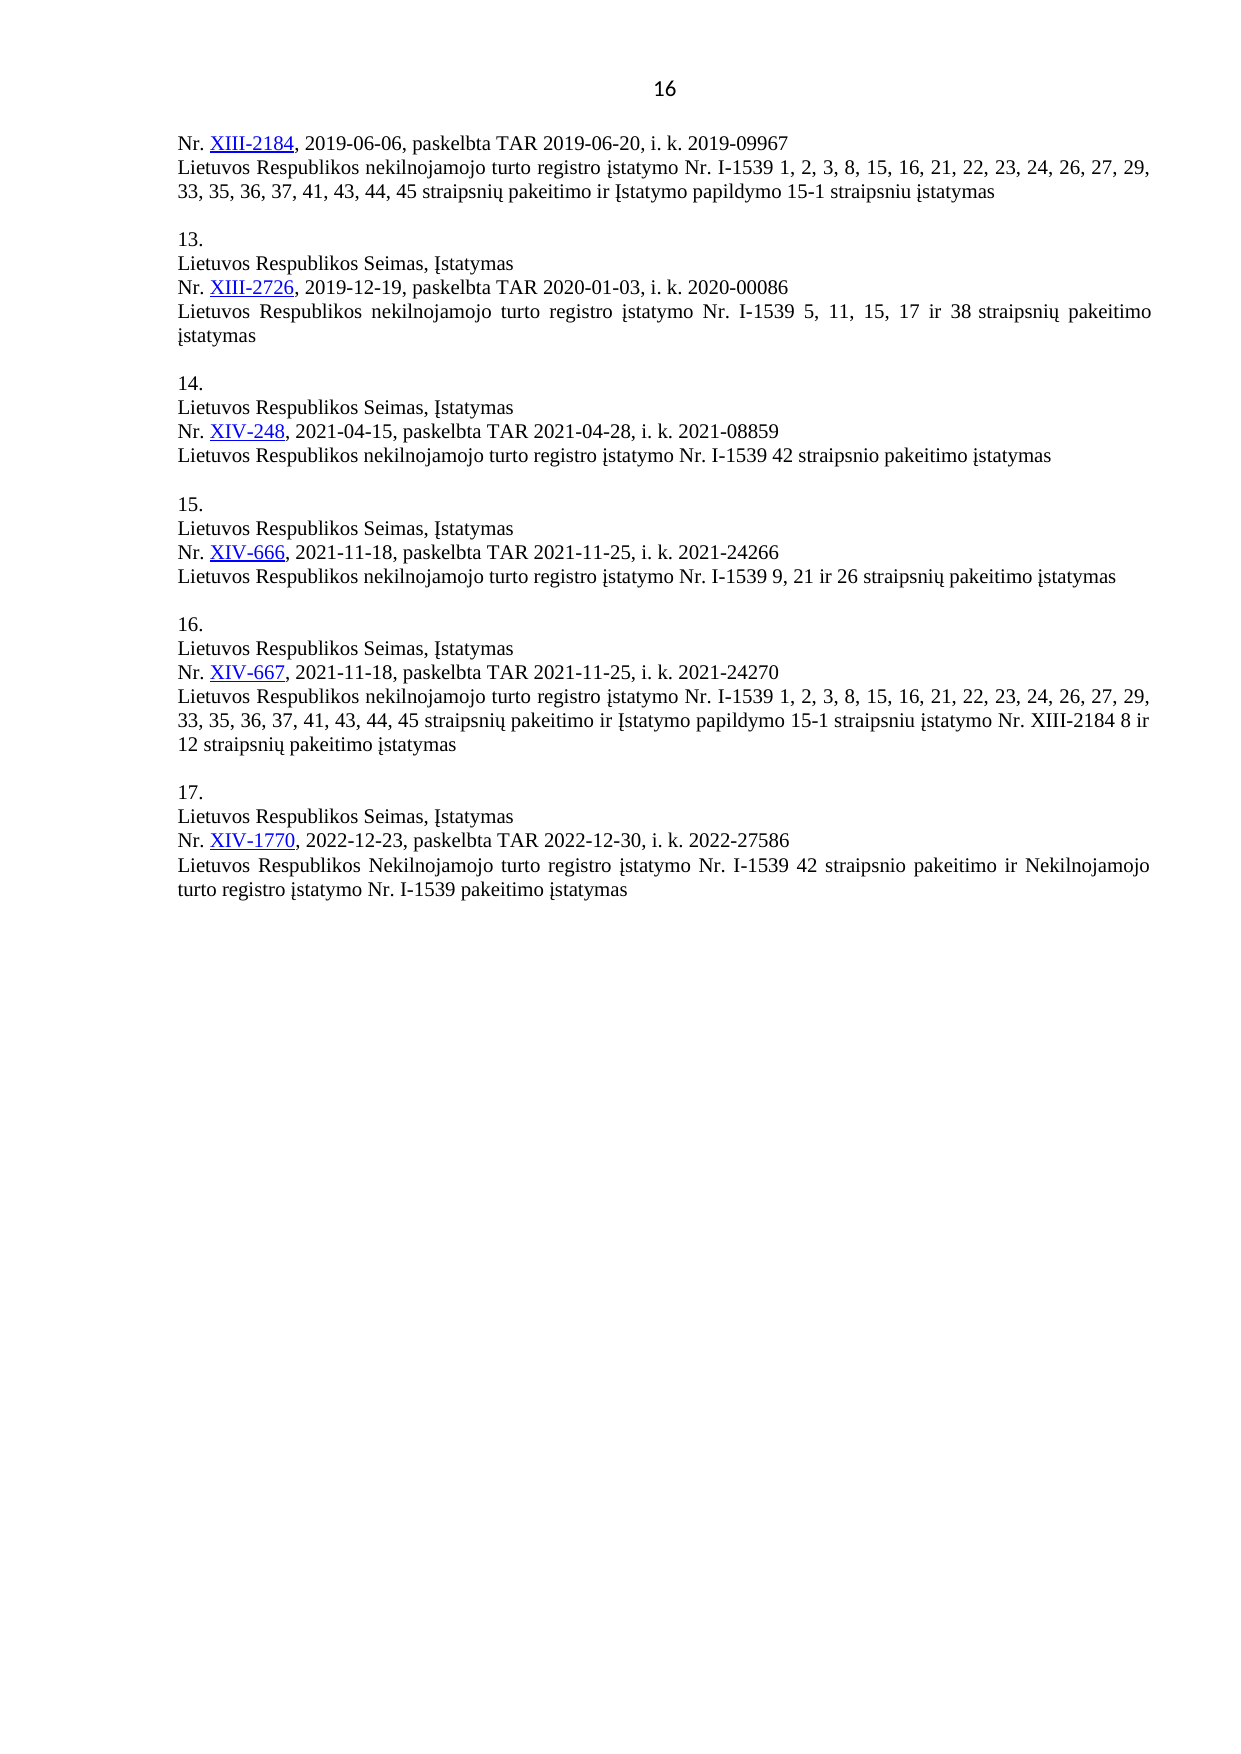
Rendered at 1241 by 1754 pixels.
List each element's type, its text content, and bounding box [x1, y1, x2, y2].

text Nr. XIV-1770, 2022-12-23, paskelbta TAR 2022-12-30, i. k. 2022-27586 [177, 828, 1152, 852]
text Lietuvos Respublikos nekilnojamojo turto registro įstatymo Nr. I-1539 1, 2, 3, 8, 15, 16, 21, 22, 23, 24, 26, 27, 29, 33, 35, 36, 37, 41, 43, 44, 45 straipsnių pakeitimo ir Įstatymo papildymo 15-1 straipsniu įstatymo Nr. XIII-2184 8 ir 12 straipsnių pakeitimo įstatymas [177, 684, 1152, 756]
text Nr. XIII-2726, 2019-12-19, paskelbta TAR 2020-01-03, i. k. 2020-00086 [177, 275, 1152, 299]
text Lietuvos Respublikos Seimas, Įstatymas [177, 804, 1152, 828]
text Lietuvos Respublikos nekilnojamojo turto registro įstatymo Nr. I-1539 42 straipsnio pakeitimo įstatymas [177, 443, 1152, 467]
text 17. [177, 780, 1152, 804]
text Nr. XIII-2184, 2019-06-06, paskelbta TAR 2019-06-20, i. k. 2019-09967 [177, 131, 1152, 155]
text 13. [177, 227, 1152, 251]
text Lietuvos Respublikos Seimas, Įstatymas [177, 636, 1152, 660]
text Lietuvos Respublikos nekilnojamojo turto registro įstatymo Nr. I-1539 1, 2, 3, 8, 15, 16, 21, 22, 23, 24, 26, 27, 29, 33, 35, 36, 37, 41, 43, 44, 45 straipsnių pakeitimo ir Įstatymo papildymo 15-1 straipsniu įstatymas [177, 155, 1152, 203]
text Lietuvos Respublikos nekilnojamojo turto registro įstatymo Nr. I-1539 5, 11, 15, 17 ir 38 straipsnių pakeitimo įstatymas [177, 299, 1152, 347]
text Nr. XIV-666, 2021-11-18, paskelbta TAR 2021-11-25, i. k. 2021-24266 [177, 540, 1152, 564]
text Lietuvos Respublikos Seimas, Įstatymas [177, 395, 1152, 419]
text Lietuvos Respublikos Seimas, Įstatymas [177, 516, 1152, 540]
text Lietuvos Respublikos Nekilnojamojo turto registro įstatymo Nr. I-1539 42 straipsnio pakeitimo ir Nekilnojamojo turto registro įstatymo Nr. I-1539 pakeitimo įstatymas [177, 852, 1152, 901]
text Nr. XIV-667, 2021-11-18, paskelbta TAR 2021-11-25, i. k. 2021-24270 [177, 660, 1152, 684]
text Lietuvos Respublikos Seimas, Įstatymas [177, 251, 1152, 275]
text Nr. XIV-248, 2021-04-15, paskelbta TAR 2021-04-28, i. k. 2021-08859 [177, 419, 1152, 443]
text 16. [177, 612, 1152, 636]
text Lietuvos Respublikos nekilnojamojo turto registro įstatymo Nr. I-1539 9, 21 ir 26 straipsnių pakeitimo įstatymas [177, 564, 1152, 588]
text 15. [177, 492, 1152, 516]
text 14. [177, 371, 1152, 395]
